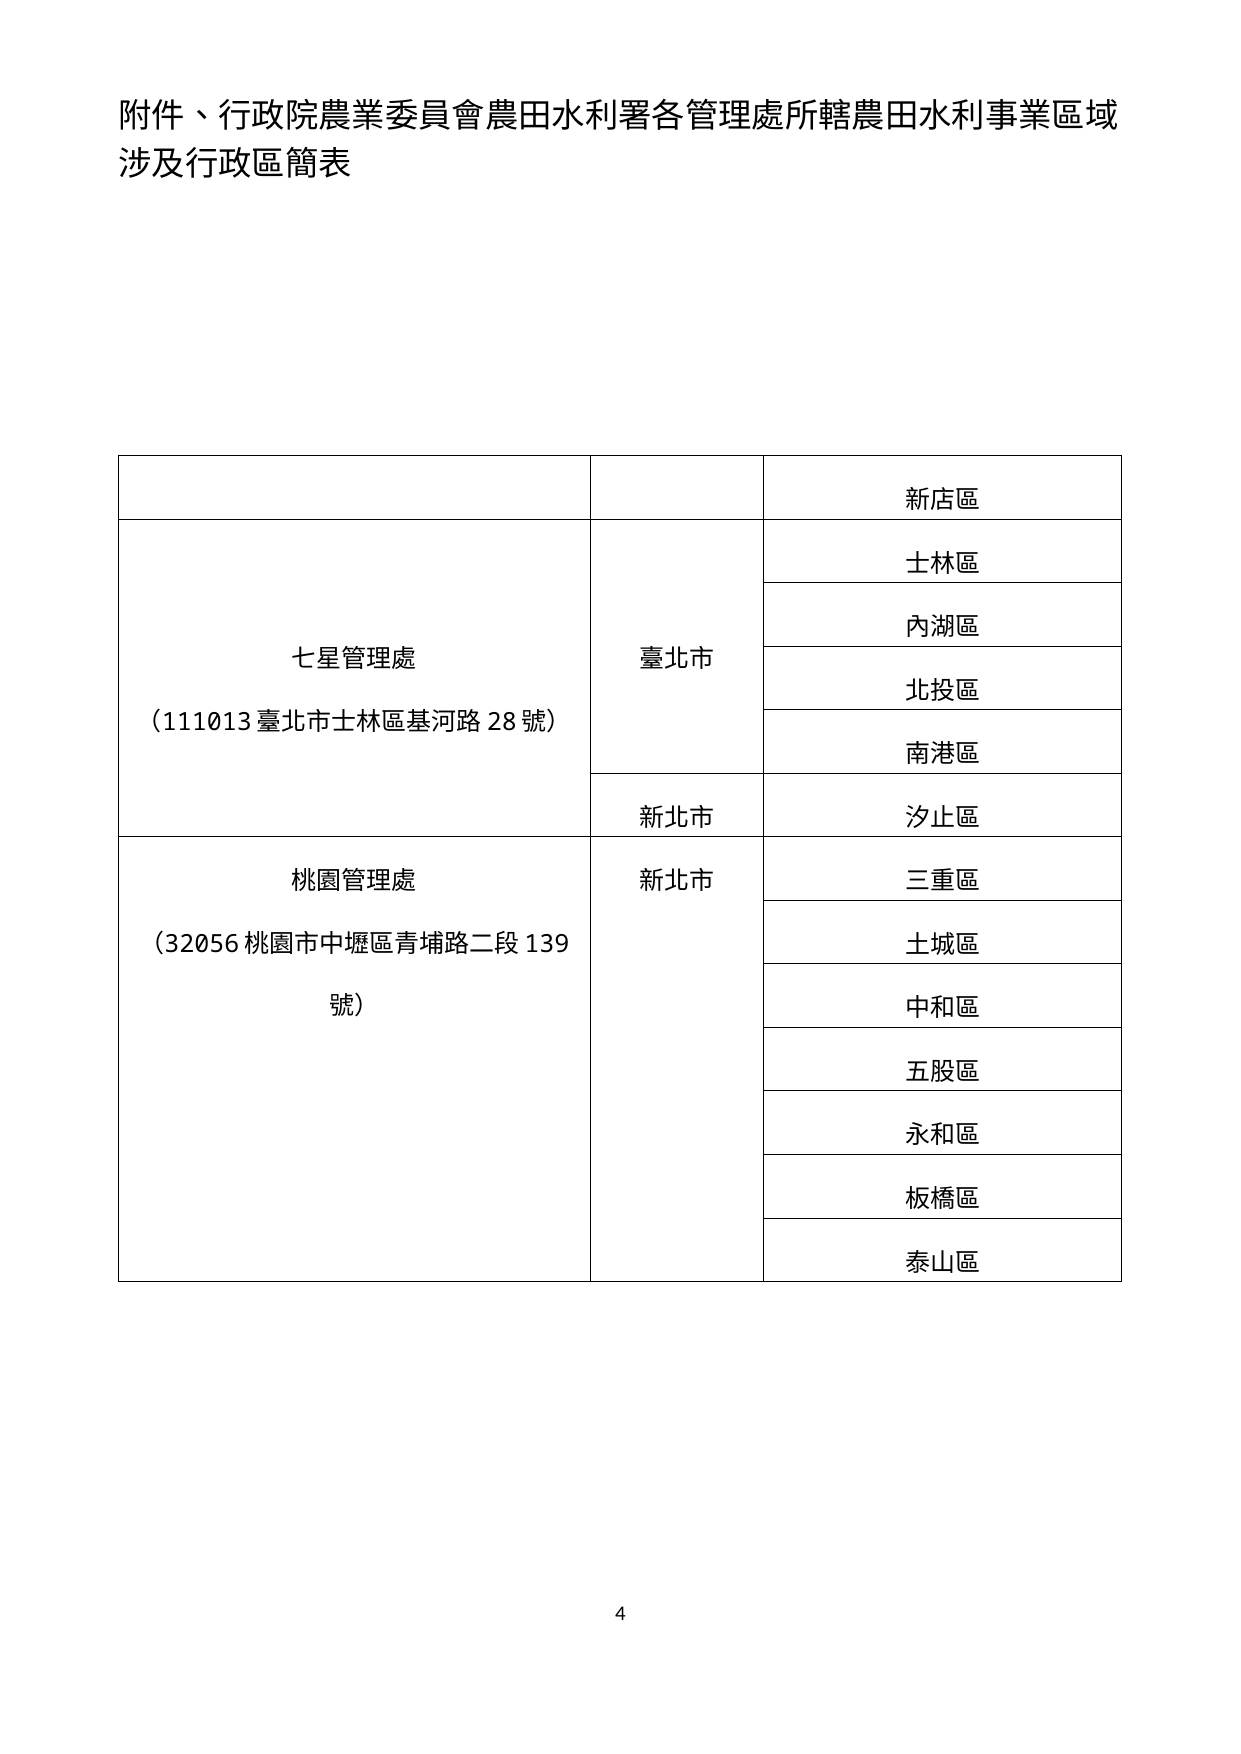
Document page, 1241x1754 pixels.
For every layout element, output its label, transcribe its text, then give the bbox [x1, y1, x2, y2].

table_cell 南港區 [764, 710, 1121, 773]
table_cell 新北市 [591, 774, 763, 836]
table_cell 五股區 [764, 1028, 1121, 1090]
table_cell 臺北市 [591, 520, 763, 773]
table_cell 泰山區 [764, 1219, 1121, 1281]
table_cell 北投區 [764, 647, 1121, 709]
table_cell 永和區 [764, 1091, 1121, 1154]
table_cell 三重區 [764, 837, 1121, 900]
table_cell 土城區 [764, 901, 1121, 963]
table_cell 中和區 [764, 964, 1121, 1027]
table_cell [591, 456, 763, 518]
table_cell 板橋區 [764, 1155, 1121, 1217]
table_cell 士林區 [764, 520, 1121, 582]
table_cell 七星管理處 （111013臺北市士林區基河路28號） [119, 520, 590, 836]
table_cell 新北市 [591, 837, 763, 1281]
table_cell 新店區 [764, 456, 1121, 518]
table_cell [119, 456, 590, 518]
table_cell 汐止區 [764, 774, 1121, 836]
table_cell 桃園管理處 （32056桃園市中壢區青埔路二段139號） [119, 837, 590, 1281]
table_cell 內湖區 [764, 583, 1121, 646]
